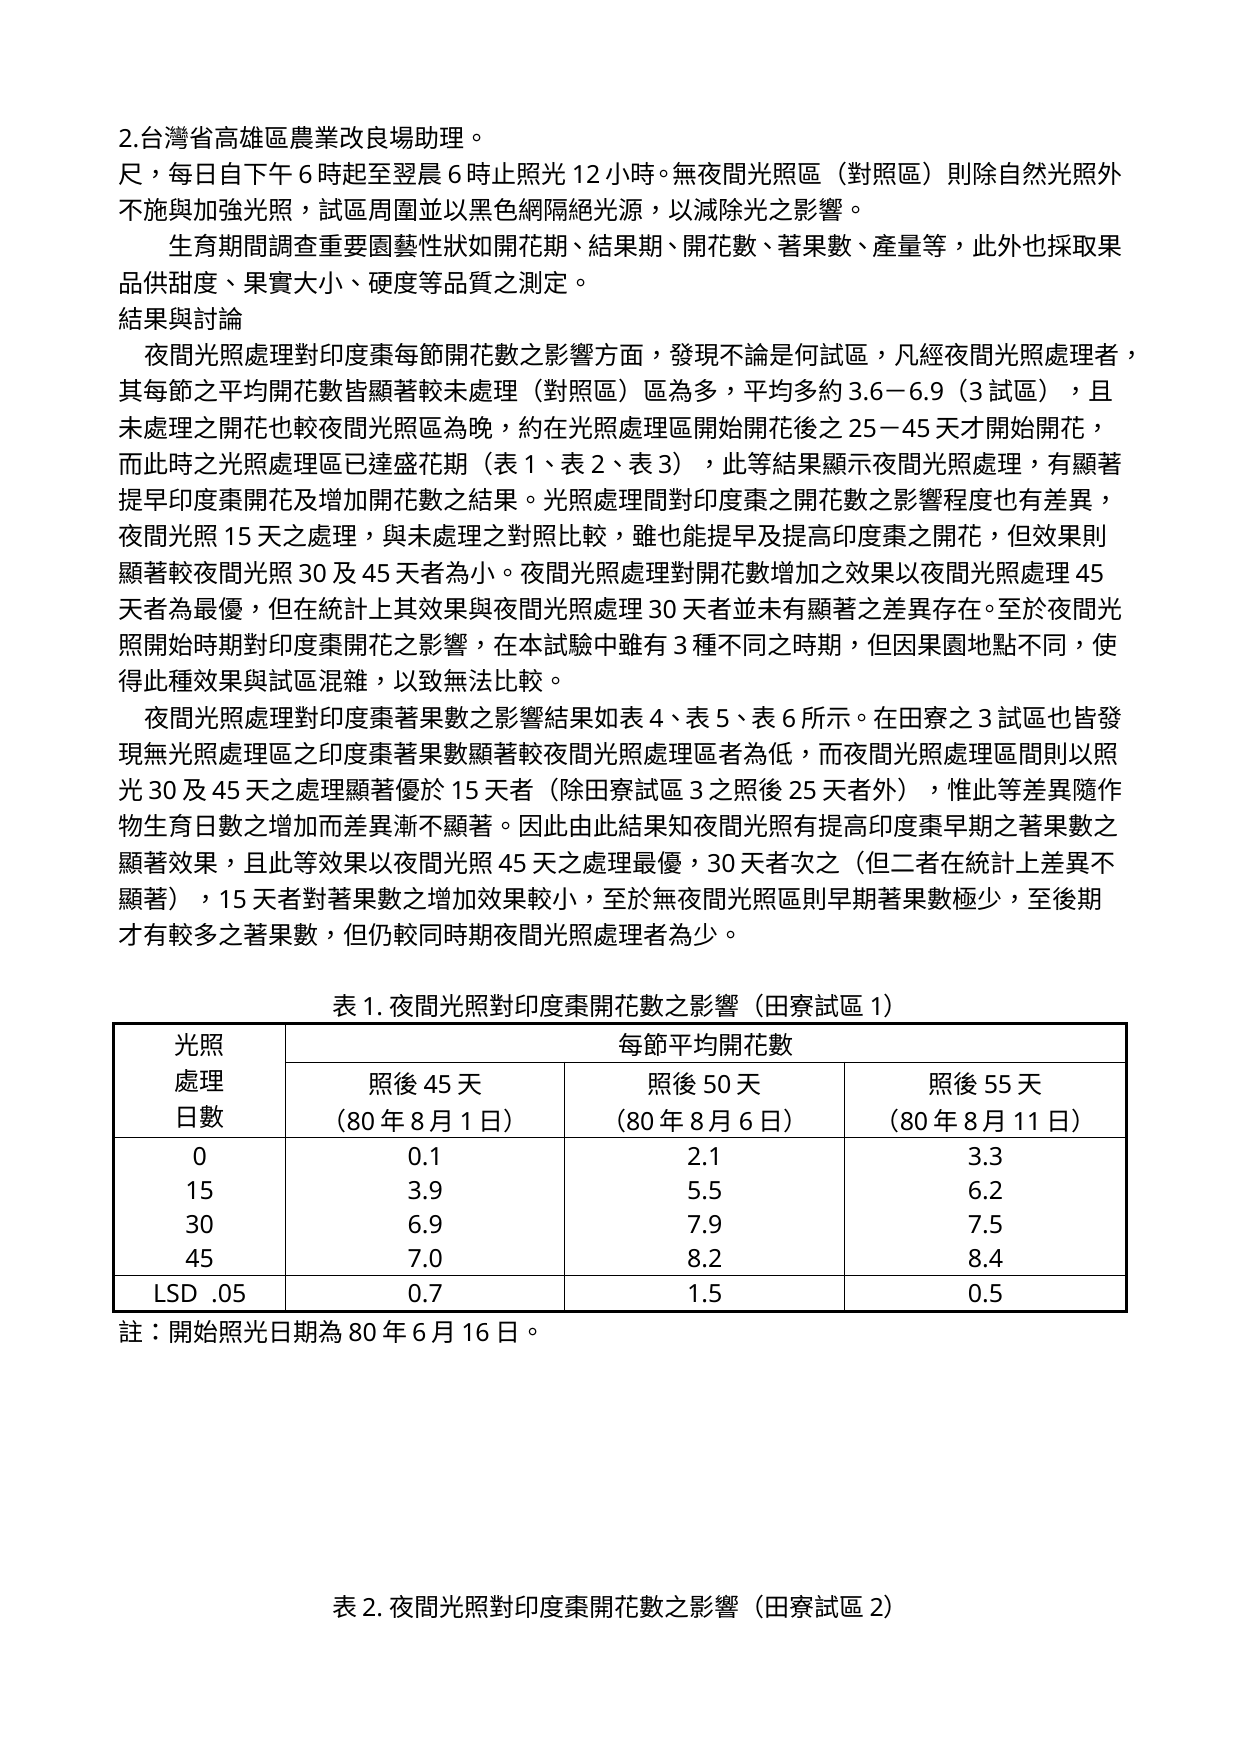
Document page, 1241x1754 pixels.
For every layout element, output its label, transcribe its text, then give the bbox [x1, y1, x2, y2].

text 表1. 夜間光照對印度棗開花數之影響（田寮試區1） [118, 986, 1122, 1022]
table_cell 1.5 [565, 1276, 844, 1309]
text 夜間光照處理對印度棗著果數之影響結果如表4、表5、表6所示。在田寮之3試區也皆發現無光照處理區之印度棗著果數顯著較夜間光照處理區者為低，而夜間光照處理區間則以照光30及45天之處理顯著優於15天者（除田寮試區3之照後25天者外），惟此等差異隨作物生育日數之增加而差異漸不顯著。因此由此結果知夜間光照有提高印度棗早期之著果數之顯著效果，且此等效果以夜間光照45天之處理最優，30天者次之（但二者在統計上差異不顯著），15天者對著果數之增加效果較小，至於無夜間光照區則早期著果數極少，至後期才有較多之著果數，但仍較同時期夜間光照處理者為少。 [118, 698, 1122, 952]
table_cell 0 15 30 45 [115, 1138, 285, 1274]
text 2.台灣省高雄區農業改良場助理。 [118, 118, 1122, 154]
table_header 每節平均開花數 [286, 1025, 1125, 1062]
text 表2. 夜間光照對印度棗開花數之影響（田寮試區2） [118, 1587, 1122, 1624]
table_cell 3.3 6.2 7.5 8.4 [845, 1138, 1125, 1274]
table_cell LSD .05 [115, 1276, 285, 1309]
table_cell 照後45天 （80年8月1日） [286, 1063, 564, 1137]
text 夜間光照處理對印度棗每節開花數之影響方面，發現不論是何試區，凡經夜間光照處理者，其每節之平均開花數皆顯著較未處理（對照區）區為多，平均多約3.6－6.9（3試區），且未處理之開花也較夜間光照區為晚，約在光照處理區開始開花後之25－45天才開始開花，而此時之光照處理區已達盛花期（表1、表2、表3），此等結果顯示夜間光照處理，有顯著提早印度棗開花及增加開花數之結果。光照處理間對印度棗之開花數之影響程度也有差異，夜間光照15天之處理，與未處理之對照比較，雖也能提早及提高印度棗之開花，但效果則顯著較夜間光照30及45天者為小。夜間光照處理對開花數增加之效果以夜間光照處理45天者為最優，但在統計上其效果與夜間光照處理30天者並未有顯著之差異存在。至於夜間光照開始時期對印度棗開花之影響，在本試驗中雖有3種不同之時期，但因果園地點不同，使得此種效果與試區混雜，以致無法比較。 [118, 336, 1122, 698]
table_cell 0.7 [286, 1276, 564, 1309]
text 尺，每日自下午6時起至翌晨6時止照光12小時。無夜間光照區（對照區）則除自然光照外，不施與加強光照，試區周圍並以黑色網隔絕光源，以減除光之影響。 [118, 154, 1122, 227]
table_cell 0.5 [845, 1276, 1125, 1309]
table_cell 照後55天 （80年8月11日） [845, 1063, 1125, 1137]
text 生育期間調查重要園藝性狀如開花期、結果期、開花數、著果數、產量等，此外也採取果品供甜度、果實大小、硬度等品質之測定。 [118, 227, 1122, 299]
table_cell 照後50天 （80年8月6日） [565, 1063, 844, 1137]
text 結果與討論 [118, 299, 1122, 336]
table_header 光照 處理 日數 [115, 1025, 285, 1137]
text 註：開始照光日期為80年6月16日。 [118, 1313, 1122, 1349]
table_cell 0.1 3.9 6.9 7.0 [286, 1138, 564, 1274]
table_cell 2.1 5.5 7.9 8.2 [565, 1138, 844, 1274]
